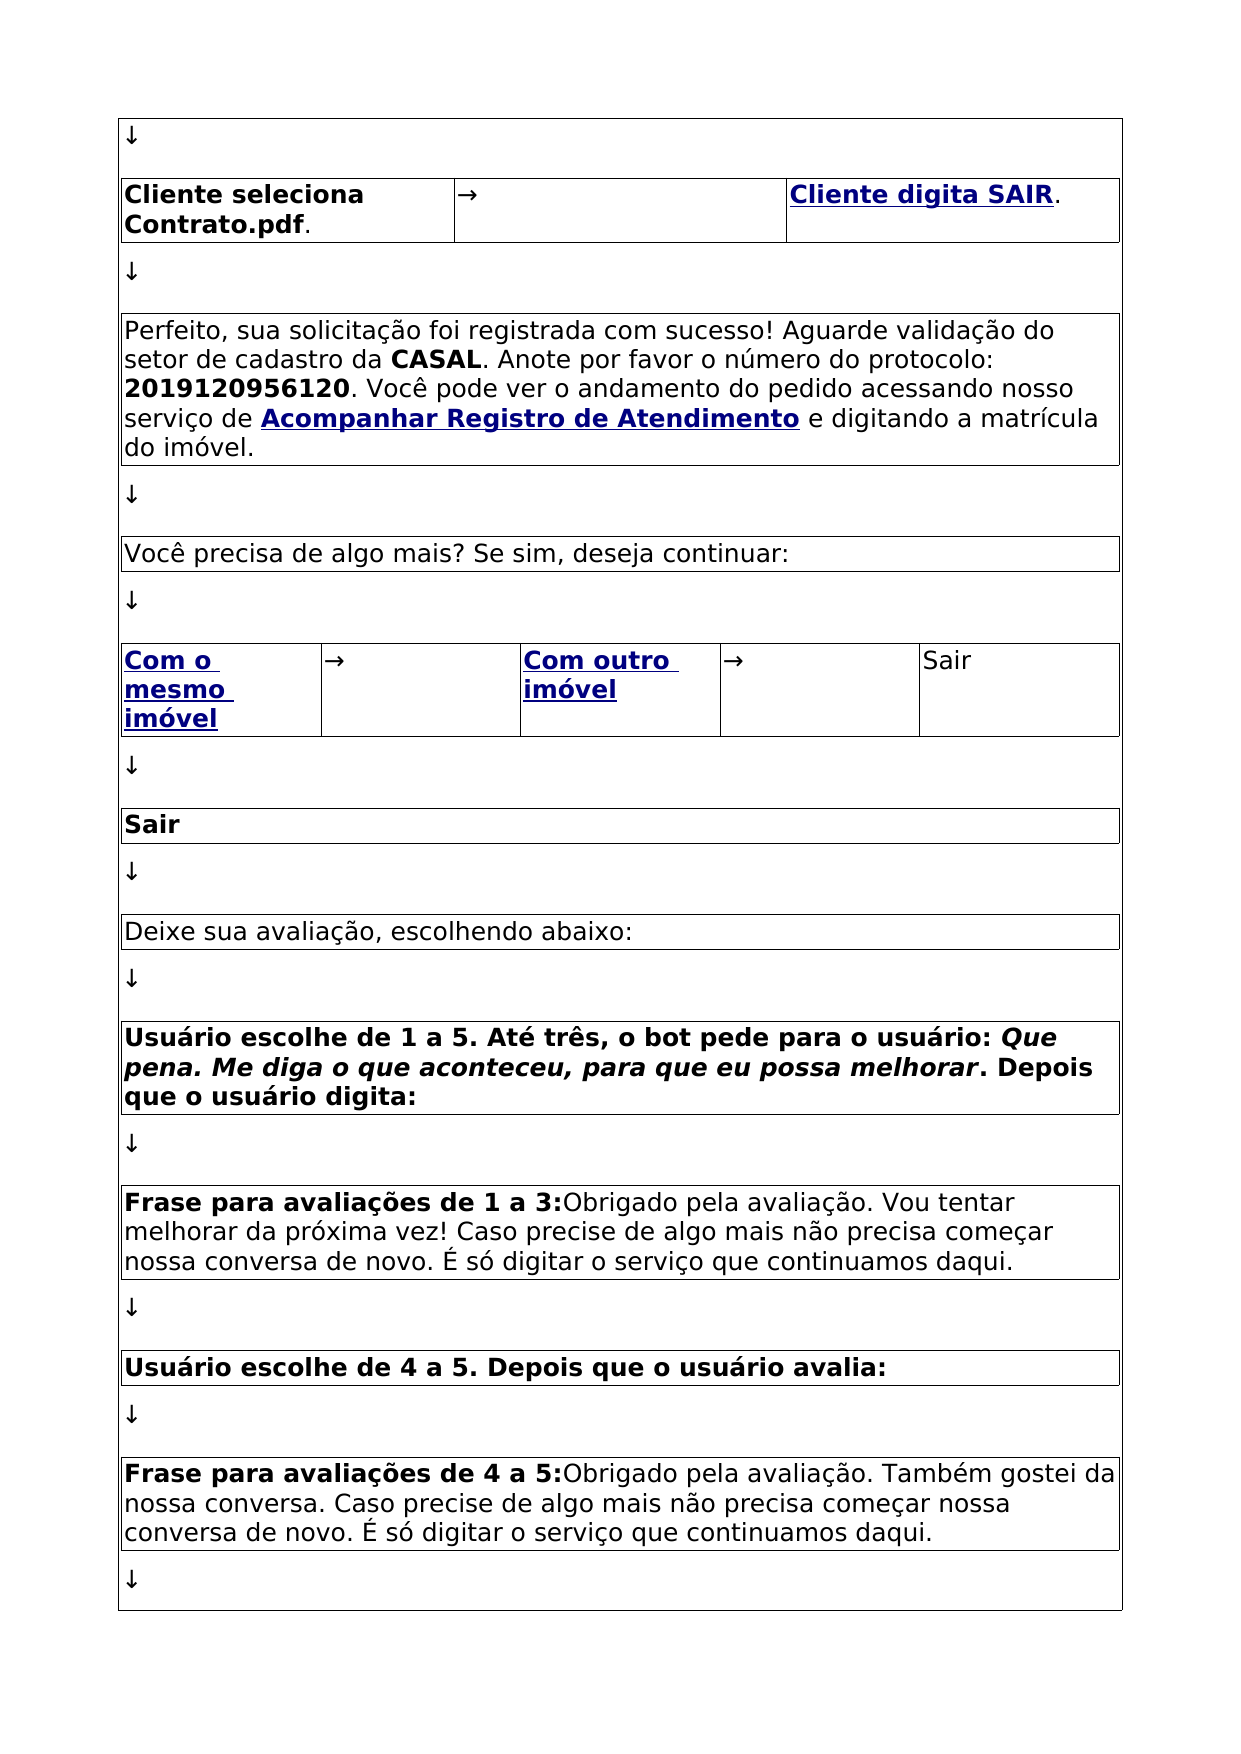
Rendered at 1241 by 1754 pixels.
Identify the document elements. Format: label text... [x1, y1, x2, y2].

table_header Sair [920, 644, 1119, 736]
table_header → [322, 644, 520, 736]
table_header Com o mesmo imóvel [122, 644, 321, 736]
table_header Cliente seleciona Contrato.pdf. [122, 179, 454, 242]
table_header → [455, 179, 786, 242]
table_header → [721, 644, 919, 736]
table_header Você precisa de algo mais? Se sim, deseja continuar: [122, 537, 1119, 571]
table_header Usuário escolhe de 4 a 5. Depois que o usuário avalia: [122, 1351, 1119, 1385]
table_header Sair [122, 809, 1119, 843]
table_header Cliente digita SAIR. [787, 179, 1119, 242]
table_header Deixe sua avaliação, escolhendo abaixo: [122, 915, 1119, 949]
table_header ↓ ↓ ↓ ↓ ↓ ↓ ↓ ↓ ↓ ↓ ↓ [119, 119, 1122, 1609]
table_header Com outro imóvel [521, 644, 720, 736]
table_header Usuário escolhe de 1 a 5. Até três, o bot pede para o usuário: Que pena. Me diga o que aconteceu, para que eu possa melhorar. Depois que o usuário digita: [122, 1022, 1119, 1114]
table_header Frase para avaliações de 4 a 5:Obrigado pela avaliação. Também gostei da nossa conversa. Caso precise de algo mais não precisa começar nossa conversa de novo. É só digitar o serviço que continuamos daqui. [122, 1458, 1119, 1550]
table_header Perfeito, sua solicitação foi registrada com sucesso! Aguarde validação do setor de cadastro da CASAL. Anote por favor o número do protocolo: 2019120956120. Você pode ver o andamento do pedido acessando nosso serviço de Acompanhar Registro de Atendimento e digitando a matrícula do imóvel. [122, 314, 1119, 465]
table_header Frase para avaliações de 1 a 3:Obrigado pela avaliação. Vou tentar melhorar da próxima vez! Caso precise de algo mais não precisa começar nossa conversa de novo. É só digitar o serviço que continuamos daqui. [122, 1186, 1119, 1279]
